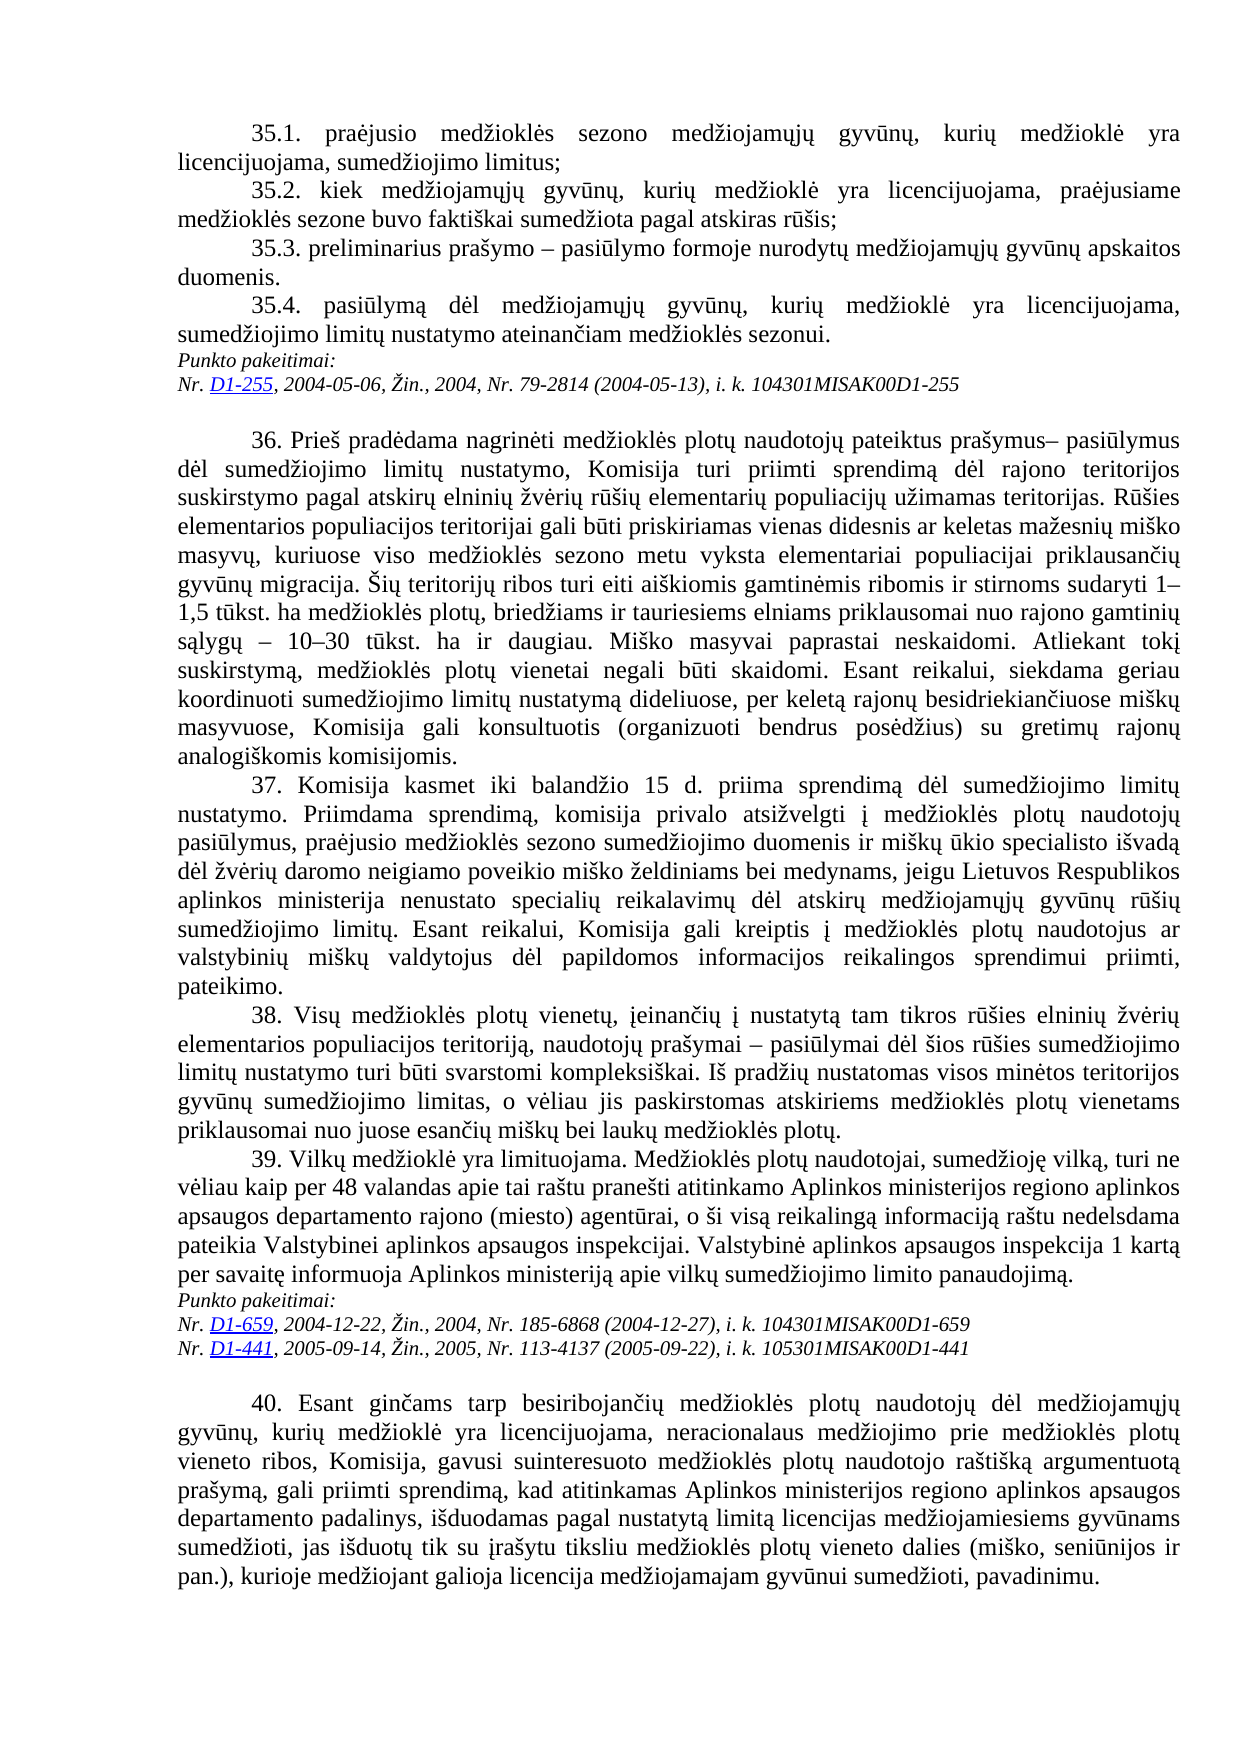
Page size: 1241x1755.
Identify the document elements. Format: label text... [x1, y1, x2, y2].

text Nr. D1-441, 2005-09-14, Žin., 2005, Nr. 113-4137 (2005-09-22), i. k. 105301MISAK00D1-441 [177, 1336, 1181, 1360]
text Punkto pakeitimai: [177, 1287, 1181, 1312]
text 38. Visų medžioklės plotų vienetų, įeinančių į nustatytą tam tikros rūšies elninių žvėrių elementarios populiacijos teritoriją, naudotojų prašymai – pasiūlymai dėl šios rūšies sumedžiojimo limitų nustatymo turi būti svarstomi kompleksiškai. Iš pradžių nustatomas visos minėtos teritorijos gyvūnų sumedžiojimo limitas, o vėliau jis paskirstomas atskiriems medžioklės plotų vienetams priklausomai nuo juose esančių miškų bei laukų medžioklės plotų. [177, 1000, 1181, 1144]
text 36. Prieš pradėdama nagrinėti medžioklės plotų naudotojų pateiktus prašymus– pasiūlymus dėl sumedžiojimo limitų nustatymo, Komisija turi priimti sprendimą dėl rajono teritorijos suskirstymo pagal atskirų elninių žvėrių rūšių elementarių populiacijų užimamas teritorijas. Rūšies elementarios populiacijos teritorijai gali būti priskiriamas vienas didesnis ar keletas mažesnių miško masyvų, kuriuose viso medžioklės sezono metu vyksta elementariai populiacijai priklausančių gyvūnų migracija. Šių teritorijų ribos turi eiti aiškiomis gamtinėmis ribomis ir stirnoms sudaryti 1–1,5 tūkst. ha medžioklės plotų, briedžiams ir tauriesiems elniams priklausomai nuo rajono gamtinių sąlygų – 10–30 tūkst. ha ir daugiau. Miško masyvai paprastai neskaidomi. Atliekant tokį suskirstymą, medžioklės plotų vienetai negali būti skaidomi. Esant reikalui, siekdama geriau koordinuoti sumedžiojimo limitų nustatymą dideliuose, per keletą rajonų besidriekiančiuose miškų masyvuose, Komisija gali konsultuotis (organizuoti bendrus posėdžius) su gretimų rajonų analogiškomis komisijomis. [177, 425, 1181, 770]
text 39. Vilkų medžioklė yra limituojama. Medžioklės plotų naudotojai, sumedžioję vilką, turi ne vėliau kaip per 48 valandas apie tai raštu pranešti atitinkamo Aplinkos ministerijos regiono aplinkos apsaugos departamento rajono (miesto) agentūrai, o ši visą reikalingą informaciją raštu nedelsdama pateikia Valstybinei aplinkos apsaugos inspekcijai. Valstybinė aplinkos apsaugos inspekcija 1 kartą per savaitę informuoja Aplinkos ministeriją apie vilkų sumedžiojimo limito panaudojimą. [177, 1144, 1181, 1287]
text 37. Komisija kasmet iki balandžio 15 d. priima sprendimą dėl sumedžiojimo limitų nustatymo. Priimdama sprendimą, komisija privalo atsižvelgti į medžioklės plotų naudotojų pasiūlymus, praėjusio medžioklės sezono sumedžiojimo duomenis ir miškų ūkio specialisto išvadą dėl žvėrių daromo neigiamo poveikio miško želdiniams bei medynams, jeigu Lietuvos Respublikos aplinkos ministerija nenustato specialių reikalavimų dėl atskirų medžiojamųjų gyvūnų rūšių sumedžiojimo limitų. Esant reikalui, Komisija gali kreiptis į medžioklės plotų naudotojus ar valstybinių miškų valdytojus dėl papildomos informacijos reikalingos sprendimui priimti, pateikimo. [177, 770, 1181, 1000]
text 35.2. kiek medžiojamųjų gyvūnų, kurių medžioklė yra licencijuojama, praėjusiame medžioklės sezone buvo faktiškai sumedžiota pagal atskiras rūšis; [177, 176, 1181, 233]
text Nr. D1-659, 2004-12-22, Žin., 2004, Nr. 185-6868 (2004-12-27), i. k. 104301MISAK00D1-659 [177, 1312, 1181, 1336]
text Punkto pakeitimai: [177, 348, 1181, 372]
text 35.4. pasiūlymą dėl medžiojamųjų gyvūnų, kurių medžioklė yra licencijuojama, sumedžiojimo limitų nustatymo ateinančiam medžioklės sezonui. [177, 291, 1181, 348]
text 35.3. preliminarius prašymo – pasiūlymo formoje nurodytų medžiojamųjų gyvūnų apskaitos duomenis. [177, 233, 1181, 291]
text Nr. D1-255, 2004-05-06, Žin., 2004, Nr. 79-2814 (2004-05-13), i. k. 104301MISAK00D1-255 [177, 372, 1181, 396]
text 40. Esant ginčams tarp besiribojančių medžioklės plotų naudotojų dėl medžiojamųjų gyvūnų, kurių medžioklė yra licencijuojama, neracionalaus medžiojimo prie medžioklės plotų vieneto ribos, Komisija, gavusi suinteresuoto medžioklės plotų naudotojo raštišką argumentuotą prašymą, gali priimti sprendimą, kad atitinkamas Aplinkos ministerijos regiono aplinkos apsaugos departamento padalinys, išduodamas pagal nustatytą limitą licencijas medžiojamiesiems gyvūnams sumedžioti, jas išduotų tik su įrašytu tiksliu medžioklės plotų vieneto dalies (miško, seniūnijos ir pan.), kurioje medžiojant galioja licencija medžiojamajam gyvūnui sumedžioti, pavadinimu. [177, 1388, 1181, 1590]
text 35.1. praėjusio medžioklės sezono medžiojamųjų gyvūnų, kurių medžioklė yra licencijuojama, sumedžiojimo limitus; [177, 118, 1181, 176]
